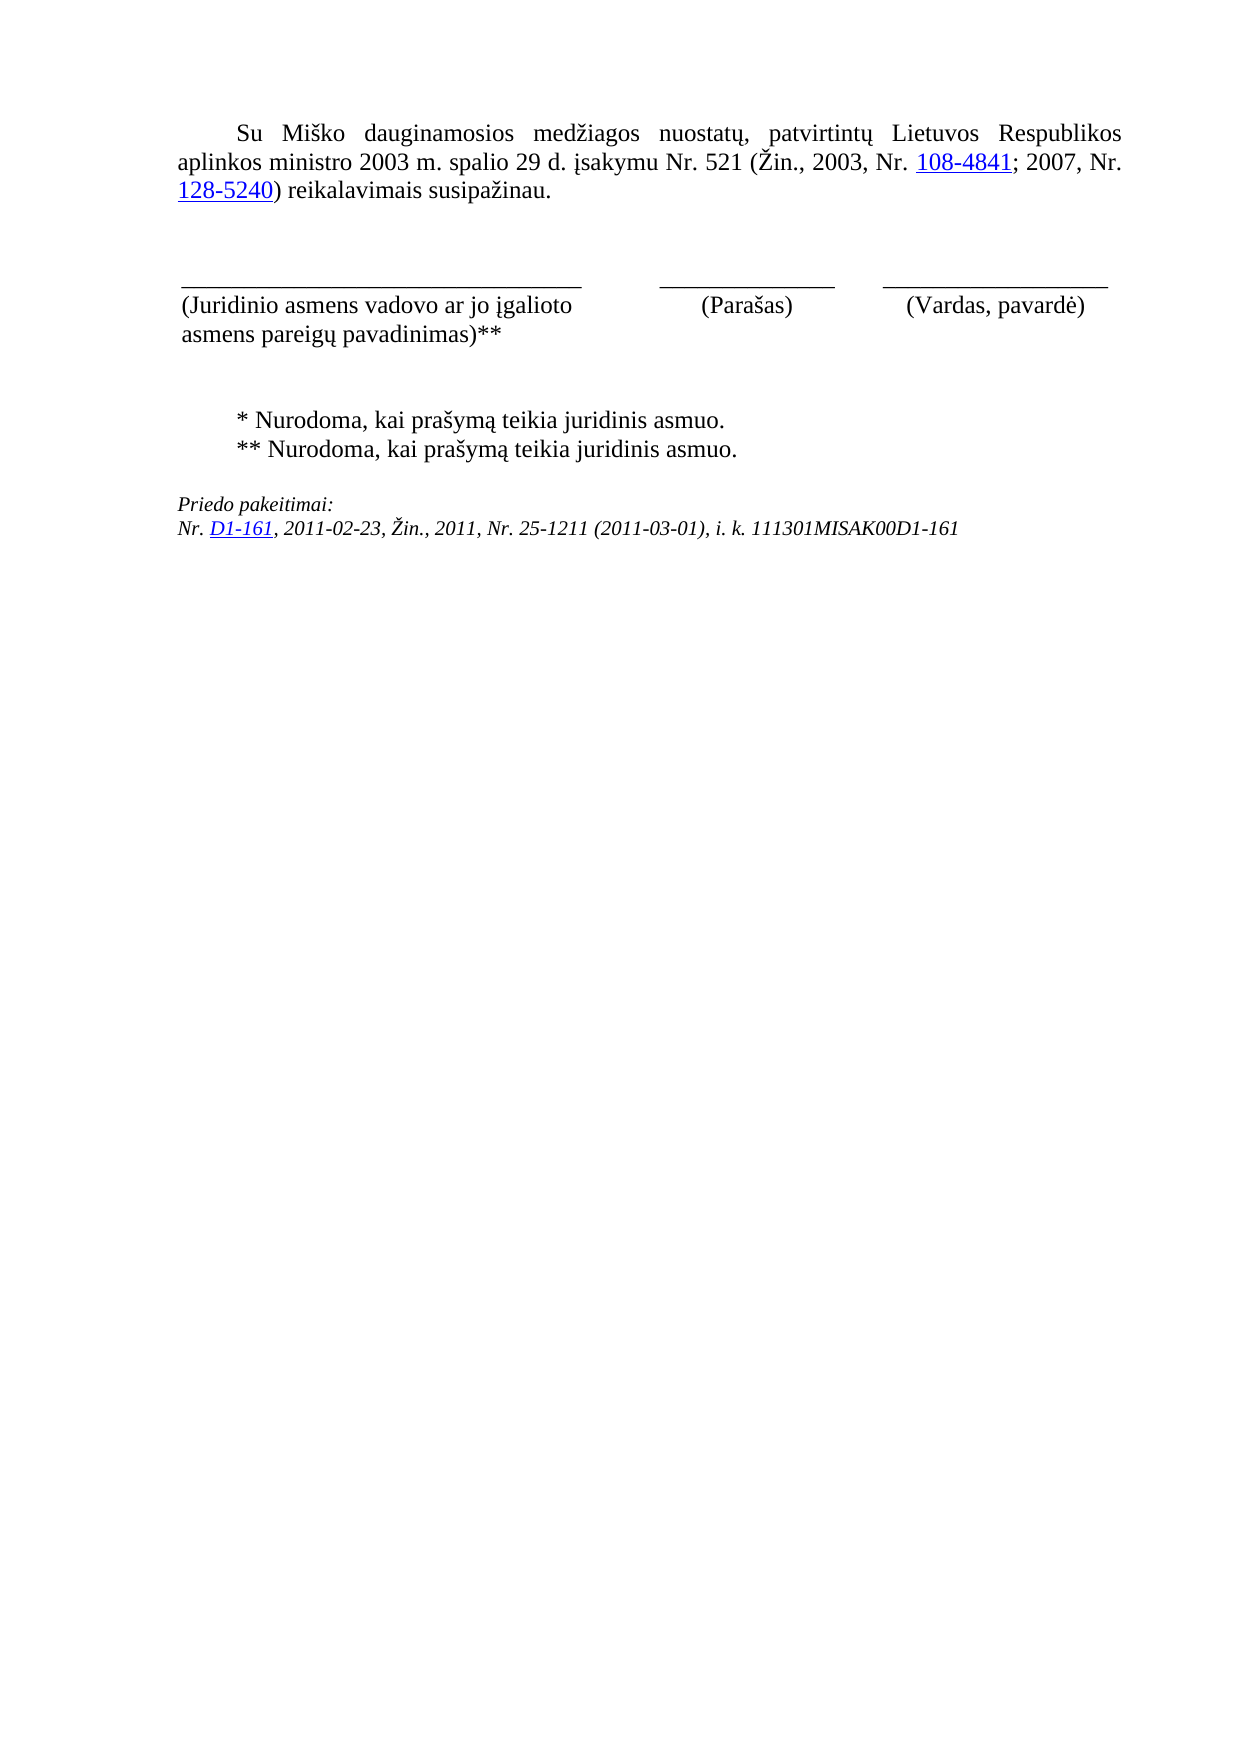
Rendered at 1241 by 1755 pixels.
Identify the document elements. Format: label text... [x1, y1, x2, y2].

text Su Miško dauginamosios medžiagos nuostatų, patvirtintų Lietuvos Respublikos aplinkos ministro 2003 m. spalio 29 d. įsakymu Nr. 521 (Žin., 2003, Nr. 108-4841; 2007, Nr. 128-5240) reikalavimais susipažinau. [177, 118, 1122, 204]
text * Nurodoma, kai prašymą teikia juridinis asmuo. [177, 406, 1122, 434]
text Nr. D1-161, 2011-02-23, Žin., 2011, Nr. 25-1211 (2011-03-01), i. k. 111301MISAK00D1-161 [177, 516, 1122, 540]
table_header __________________ (Vardas, pavardė) [869, 262, 1122, 377]
text ** Nurodoma, kai prašymą teikia juridinis asmuo. [177, 434, 1122, 463]
table_header ________________________________ (Juridinio asmens vadovo ar jo įgalioto asmens pareigų pavadinimas)** [177, 262, 625, 377]
text Priedo pakeitimai: [177, 492, 1122, 516]
table_header ______________ (Parašas) [625, 262, 869, 377]
